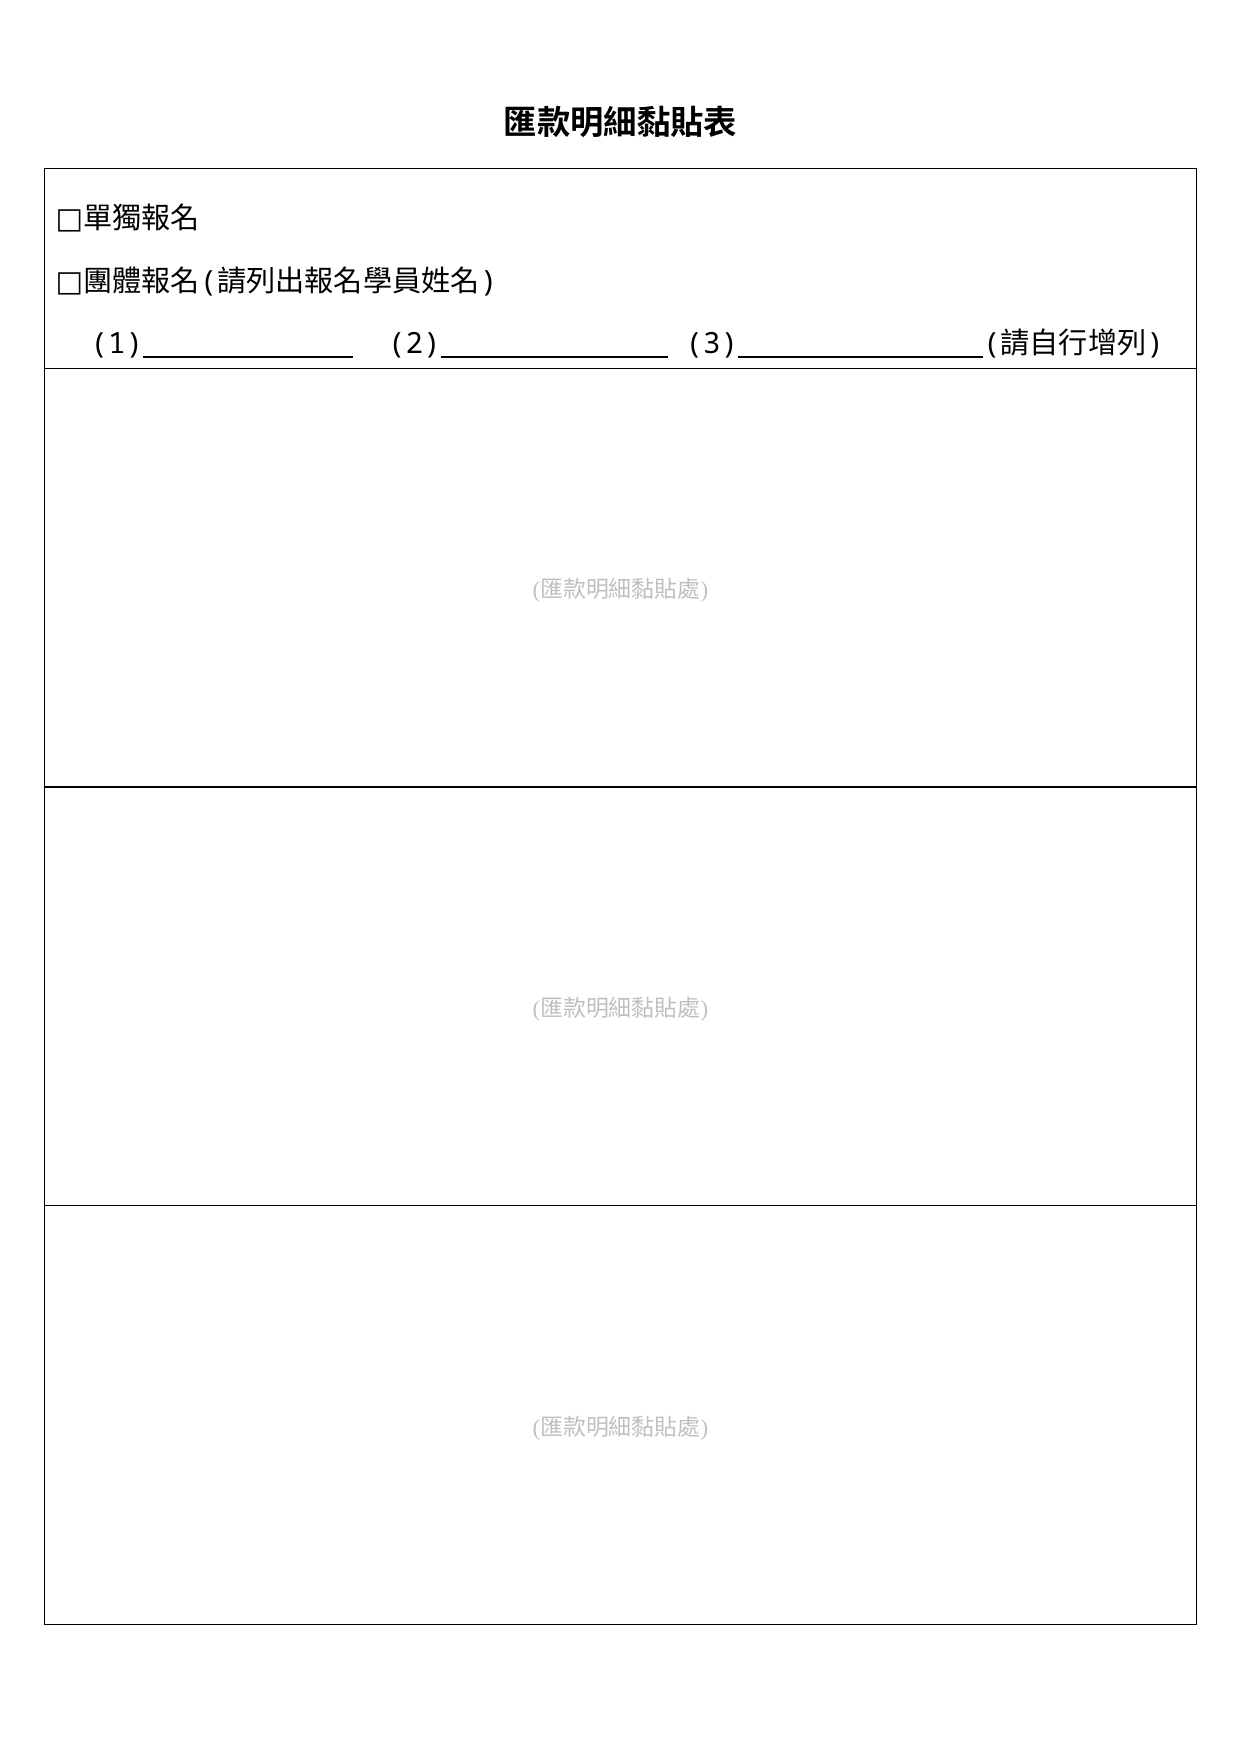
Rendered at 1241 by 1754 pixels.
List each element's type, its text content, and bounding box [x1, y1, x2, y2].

table_cell (匯款明細黏貼處) [45, 788, 1196, 1205]
table_cell (匯款明細黏貼處) [45, 369, 1196, 786]
text 匯款明細黏貼表 [106, 96, 1134, 144]
table_cell (匯款明細黏貼處) [45, 1206, 1196, 1624]
table_header □單獨報名 □團體報名(請列出報名學員姓名) (1) (2) (3) (請自行增列) [45, 169, 1196, 368]
